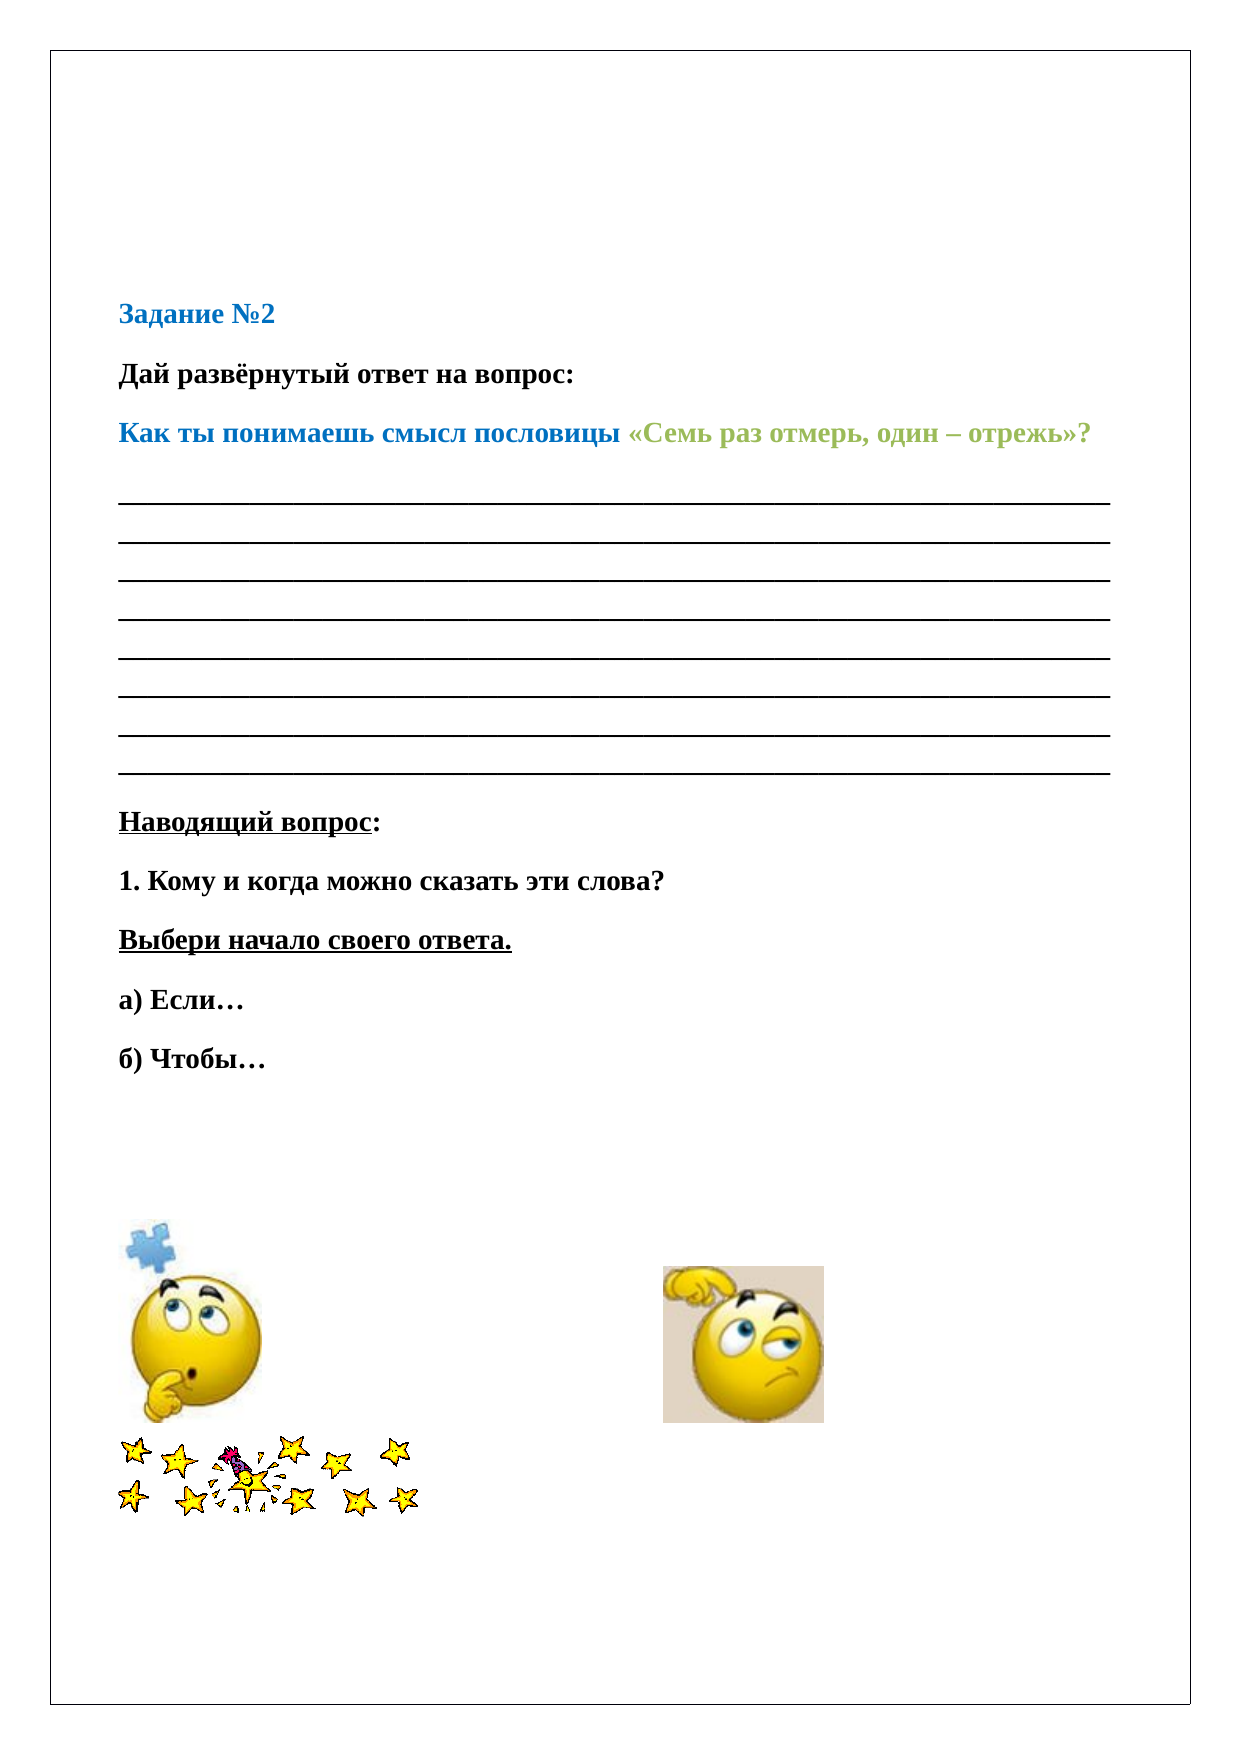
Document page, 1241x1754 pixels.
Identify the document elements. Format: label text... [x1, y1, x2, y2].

text а) Если… [118, 982, 1122, 1015]
text 1. Кому и когда можно сказать эти слова? [118, 863, 1122, 897]
text Задание №2 [118, 296, 1122, 330]
picture [118, 1432, 434, 1517]
text Выбери начало своего ответа. [118, 922, 1122, 956]
text Наводящий вопрос: [118, 804, 1122, 837]
text б) Чтобы… [118, 1041, 1122, 1075]
picture [118, 1219, 262, 1423]
text Дай развёрнутый ответ на вопрос: [118, 356, 1122, 389]
picture [663, 1266, 824, 1423]
text Как ты понимаешь смысл пословицы «Семь раз отмерь, один – отрежь»? [118, 415, 1122, 449]
text ________________________________________________________________________________________________________________________________________________________________________________________________________________________________________________________________________________________________________________________________________________________________________________________________________________________________________________________________________________________________________________________________________________________________ [118, 474, 1122, 778]
